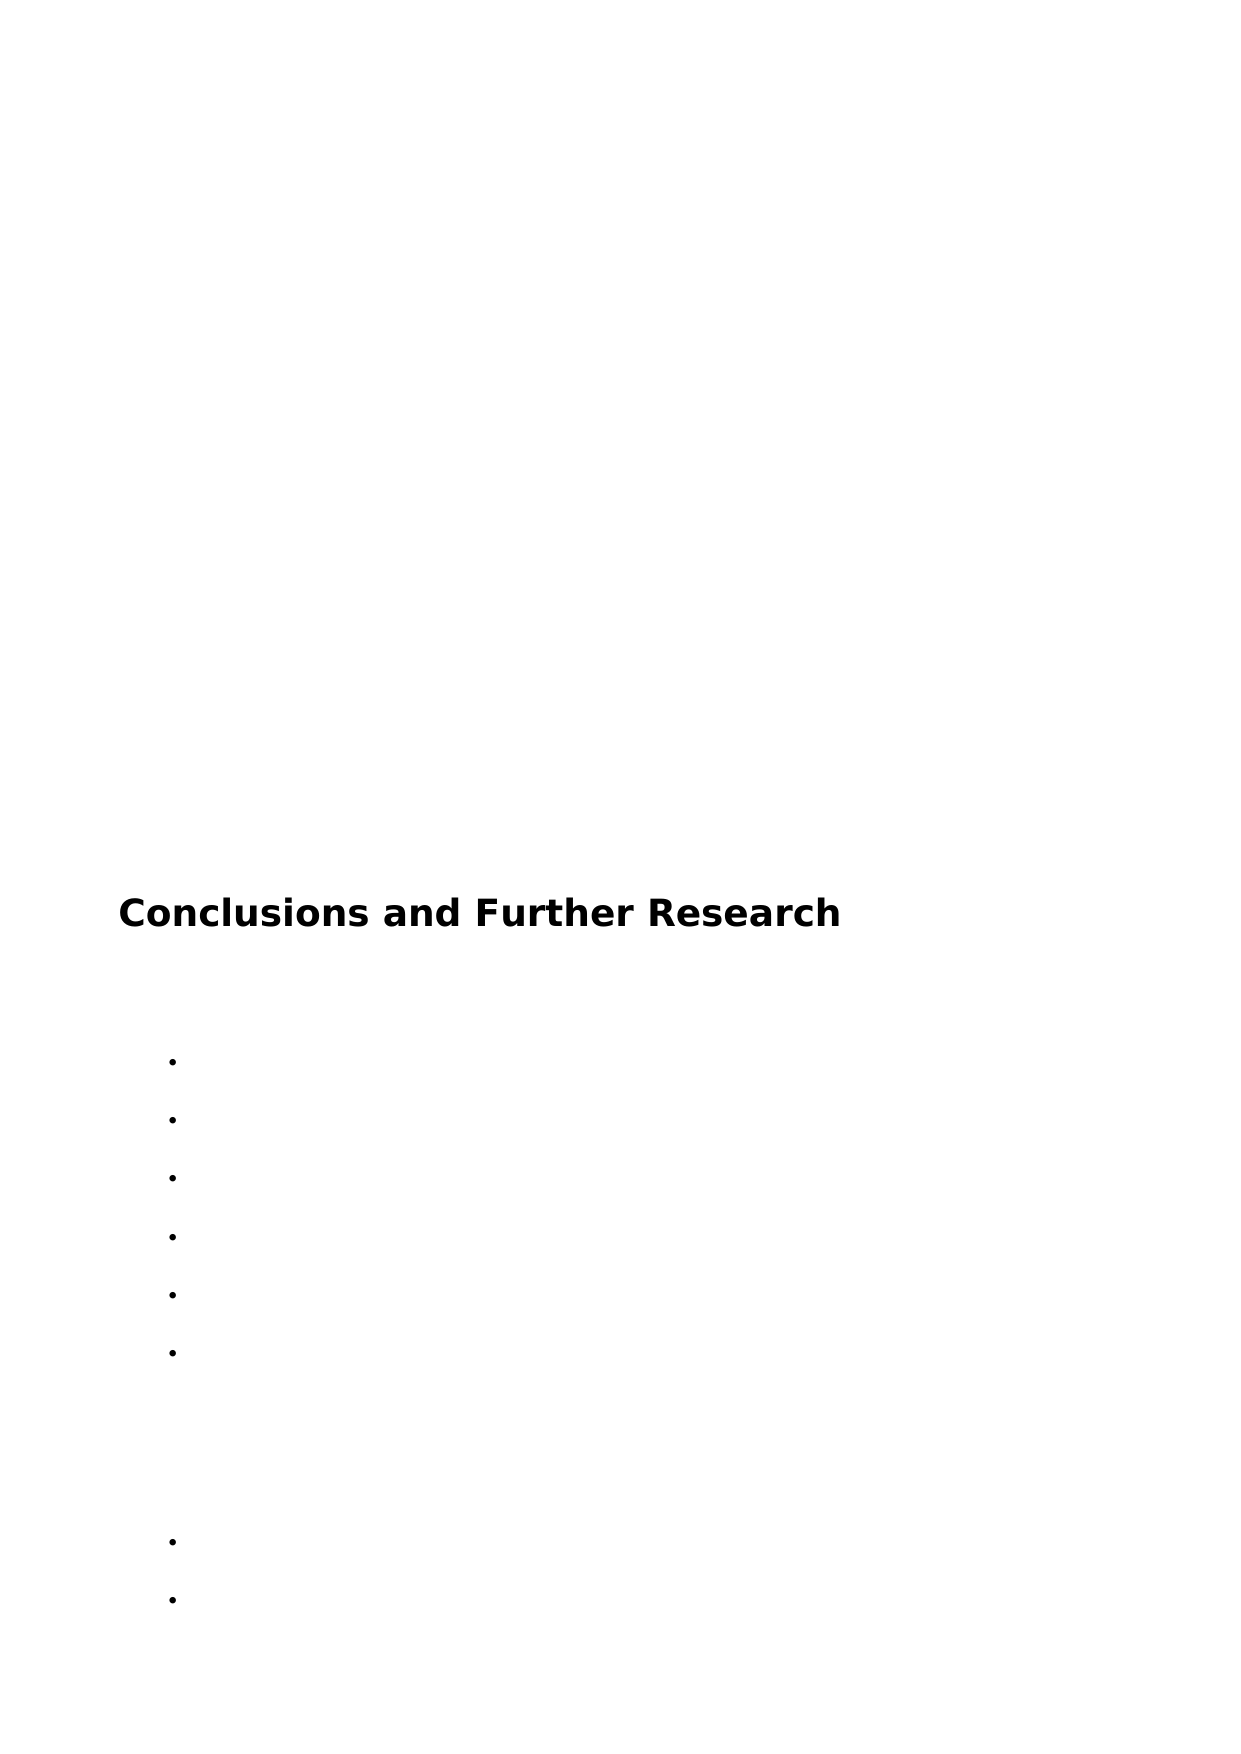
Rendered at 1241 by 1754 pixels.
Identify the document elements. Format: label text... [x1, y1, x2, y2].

subtitle Conclusions and Further Research [118, 892, 1122, 935]
